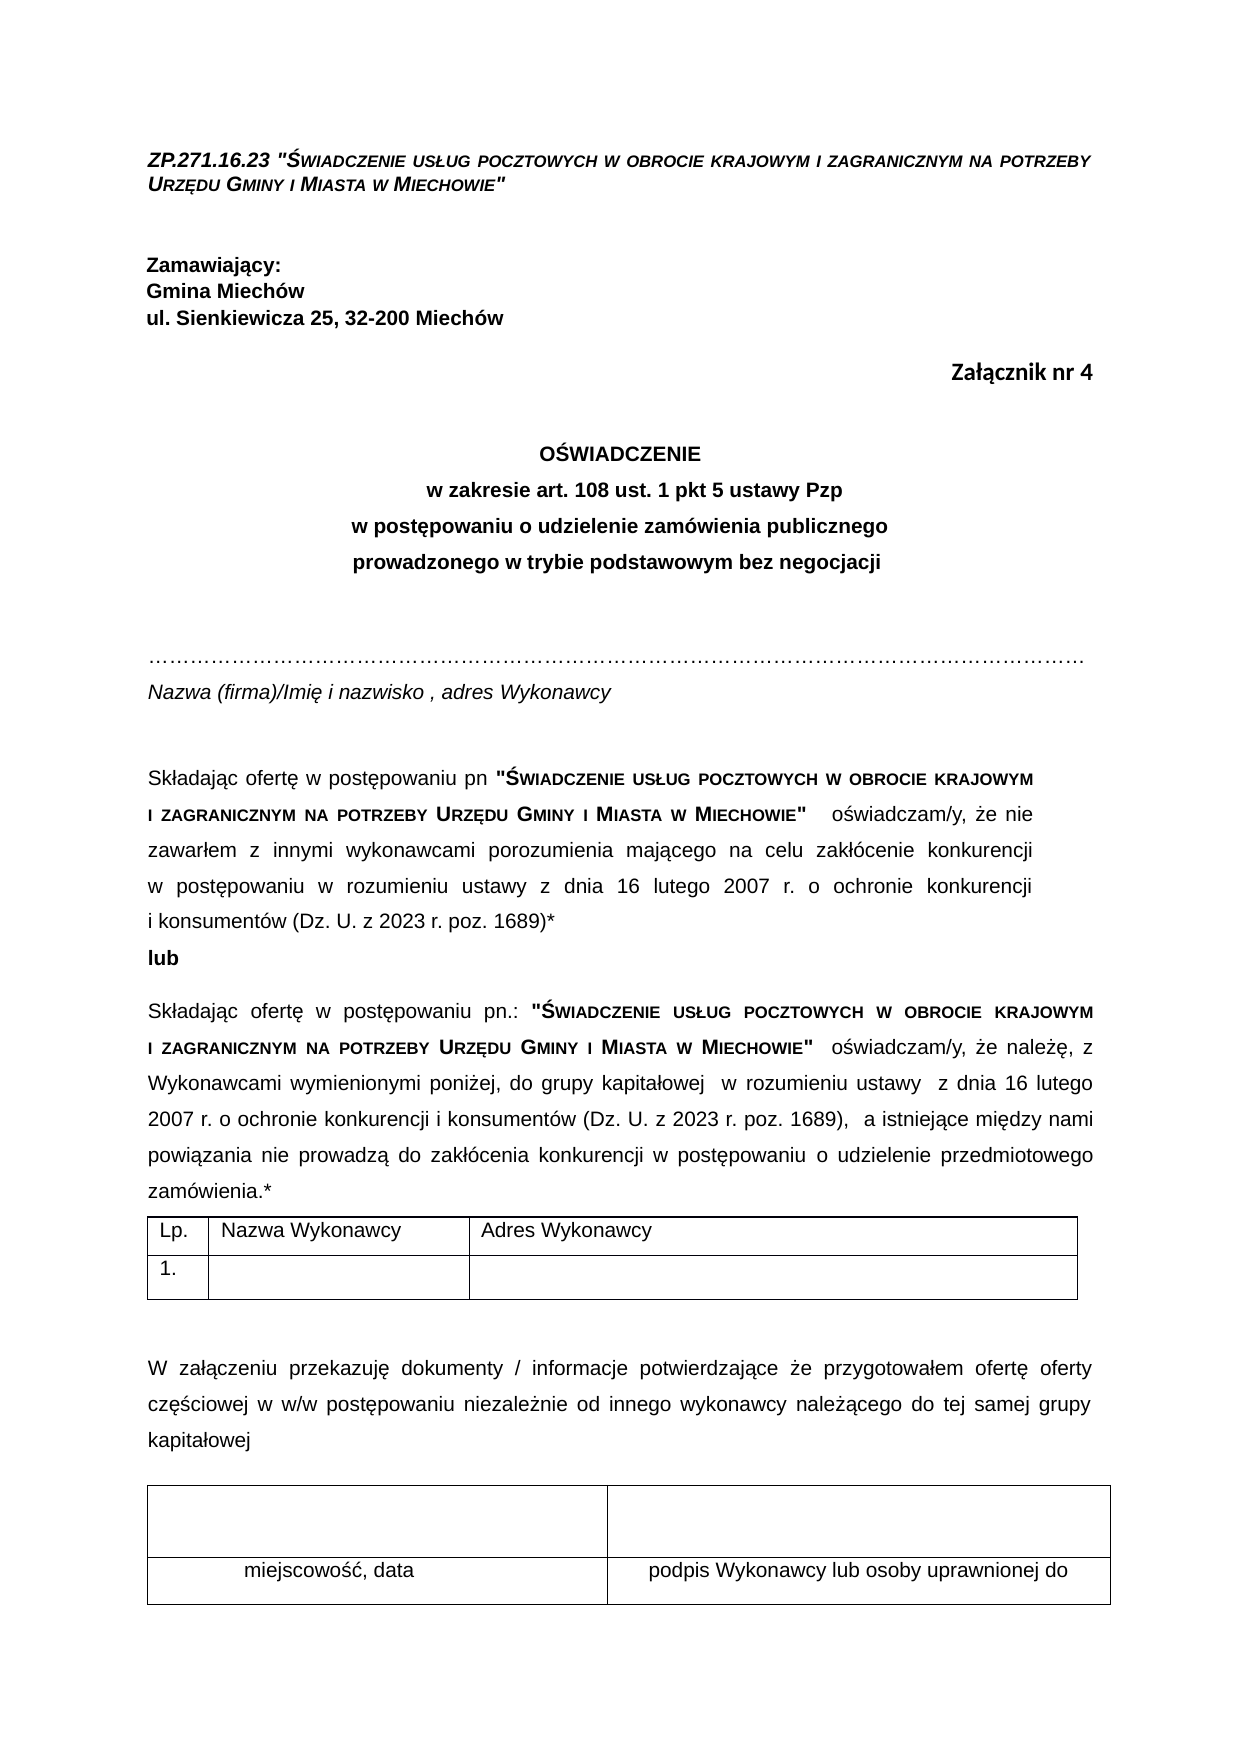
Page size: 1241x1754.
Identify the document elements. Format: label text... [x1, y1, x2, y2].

table_header Lp. [148, 1218, 208, 1254]
text w zakresie art. 108 ust. 1 pkt 5 ustawy Pzp [177, 478, 1093, 502]
text Składając ofertę w postępowaniu pn "Świadczenie usług pocztowych w obrocie krajowym i zagranicznym na potrzeby Urzędu Gminy i Miasta w Miechowie" oświadczam/y, że nie zawarłem z innymi wykonawcami porozumienia mającego na celu zakłócenie konkurencji w postępowaniu w rozumieniu ustawy z dnia 16 lutego 2007 r. o ochronie konkurencji i konsumentów (Dz. U. z 2023 r. poz. 1689)* [148, 766, 1033, 933]
table_cell [209, 1256, 469, 1299]
text lub [148, 945, 1033, 969]
text W załączeniu przekazuję dokumenty / informacje potwierdzające że przygotowałem ofertę oferty częściowej w w/w postępowaniu niezależnie od innego wykonawcy należącego do tej samej grupy kapitałowej [148, 1356, 1093, 1452]
text prowadzonego w trybie podstawowym bez negocjacji [177, 550, 1057, 574]
table_header [608, 1486, 1110, 1557]
text w postępowaniu o udzielenie zamówienia publicznego [177, 514, 1063, 538]
text Zamawiający: [146, 253, 1093, 277]
text ul. Sienkiewicza 25, 32-200 Miechów [146, 305, 1093, 329]
table_cell podpis Wykonawcy lub osoby uprawnionej do [608, 1558, 1110, 1604]
table_header [148, 1486, 607, 1557]
text Załącznik nr 4 [148, 357, 1093, 387]
text Składając ofertę w postępowaniu pn.: "Świadczenie usług pocztowych w obrocie krajowym i zagranicznym na potrzeby Urzędu Gminy i Miasta w Miechowie" oświadczam/y, że należę, z Wykonawcami wymienionymi poniżej, do grupy kapitałowej w rozumieniu ustawy z dnia 16 lutego 2007 r. o ochronie konkurencji i konsumentów (Dz. U. z 2023 r. poz. 1689), a istniejące między nami powiązania nie prowadzą do zakłócenia konkurencji w postępowaniu o udzielenie przedmiotowego zamówienia.* [148, 999, 1093, 1203]
table_cell 1. [148, 1256, 208, 1299]
text Nazwa (firma)/Imię i nazwisko , adres Wykonawcy [148, 680, 1093, 704]
text Gmina Miechów [146, 279, 1093, 303]
text ……………………………………………………………………………………………………………………… [148, 644, 1093, 668]
table_header Adres Wykonawcy [470, 1218, 1077, 1254]
table_cell [470, 1256, 1077, 1299]
table_header Nazwa Wykonawcy [209, 1218, 469, 1254]
text ZP.271.16.23 "Świadczenie usług pocztowych w obrocie krajowym i zagranicznym na potrzeby Urzędu Gminy i Miasta w Miechowie" [148, 148, 1093, 196]
table_cell miejscowość, data [148, 1558, 607, 1604]
text OŚWIADCZENIE [148, 442, 1093, 466]
